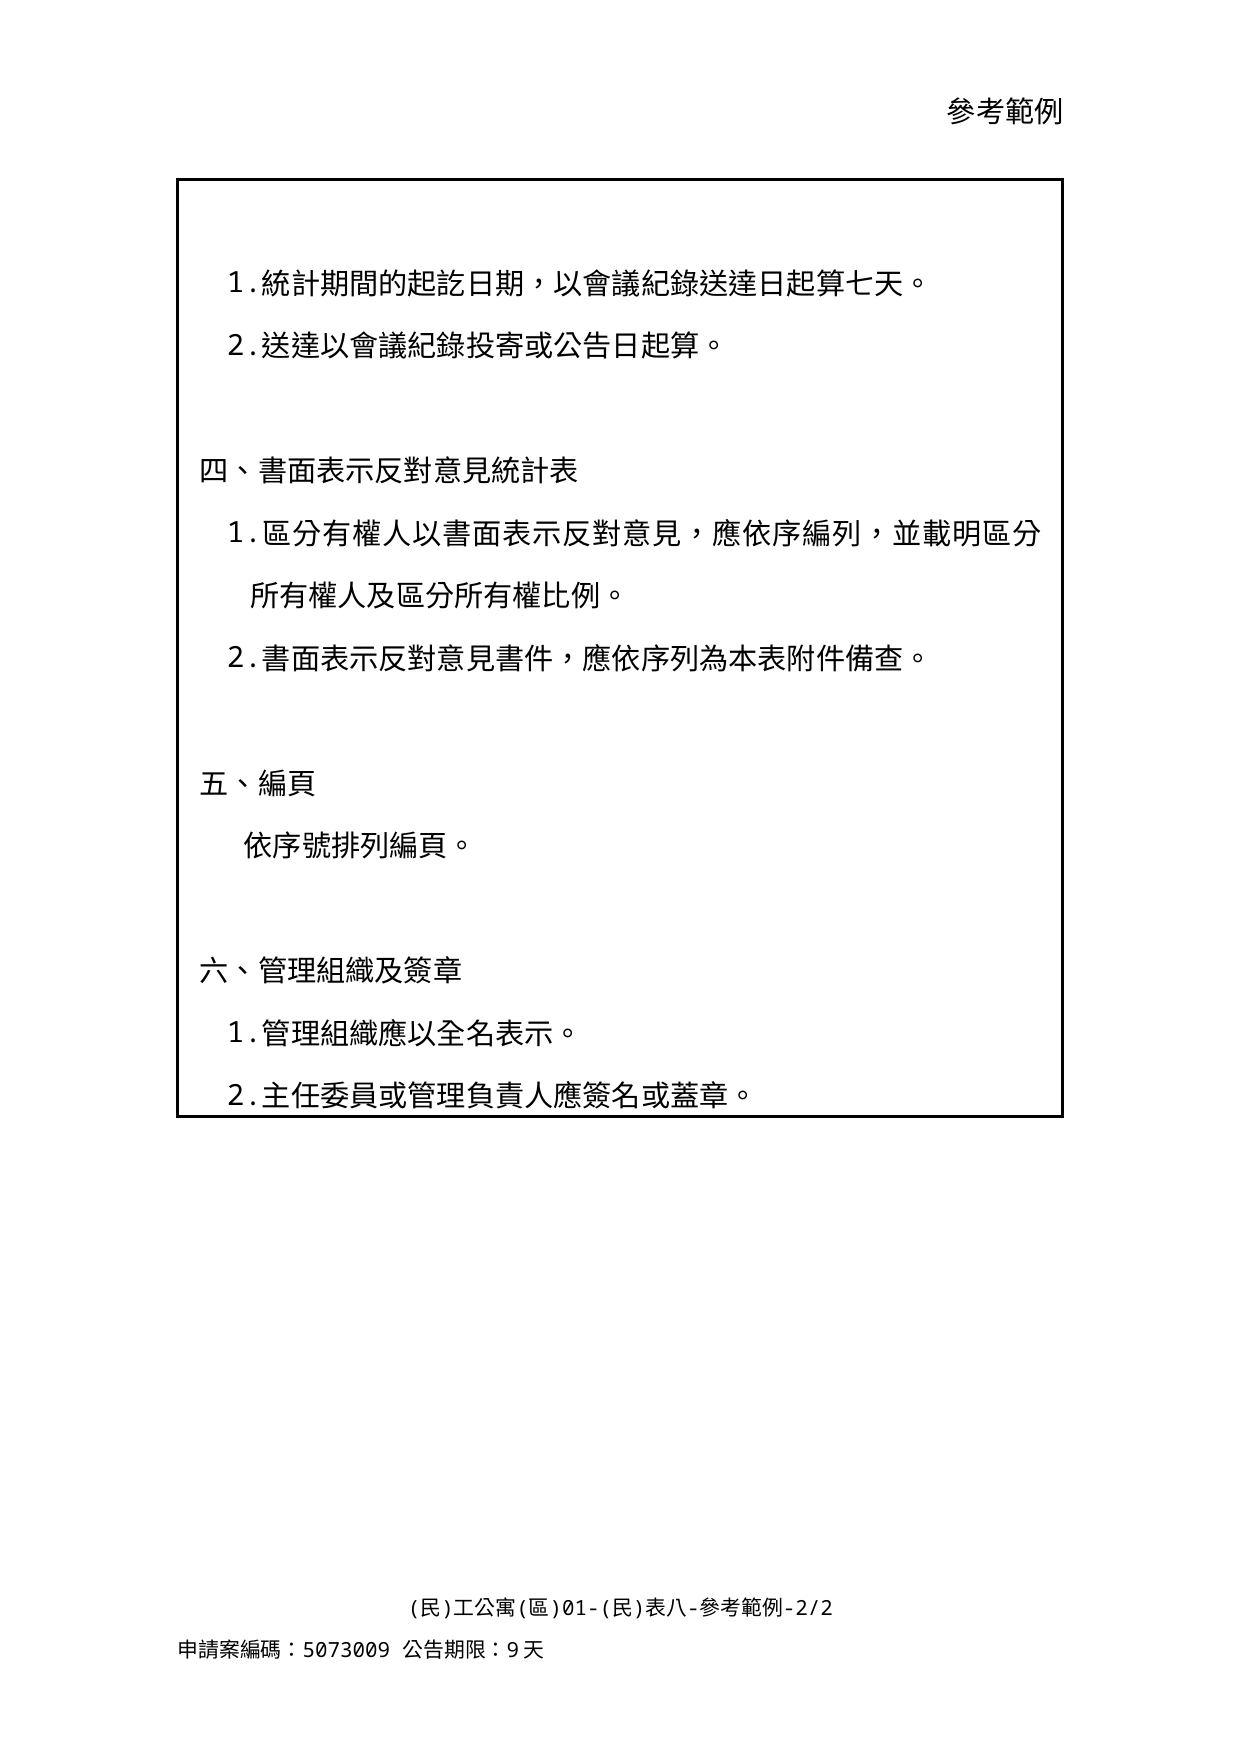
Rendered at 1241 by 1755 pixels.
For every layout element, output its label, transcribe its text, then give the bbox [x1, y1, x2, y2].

table_header 1.統計期間的起訖日期，以會議紀錄送達日起算七天。 2.送達以會議紀錄投寄或公告日起算。 四、書面表示反對意見統計表 1.區分有權人以書面表示反對意見，應依序編列，並載明區分所有權人及區分所有權比例。 2.書面表示反對意見書件，應依序列為本表附件備查。 五、編頁 依序號排列編頁。 六、管理組織及簽章 1.管理組織應以全名表示。 2.主任委員或管理負責人應簽名或蓋章。 [179, 181, 1061, 1115]
